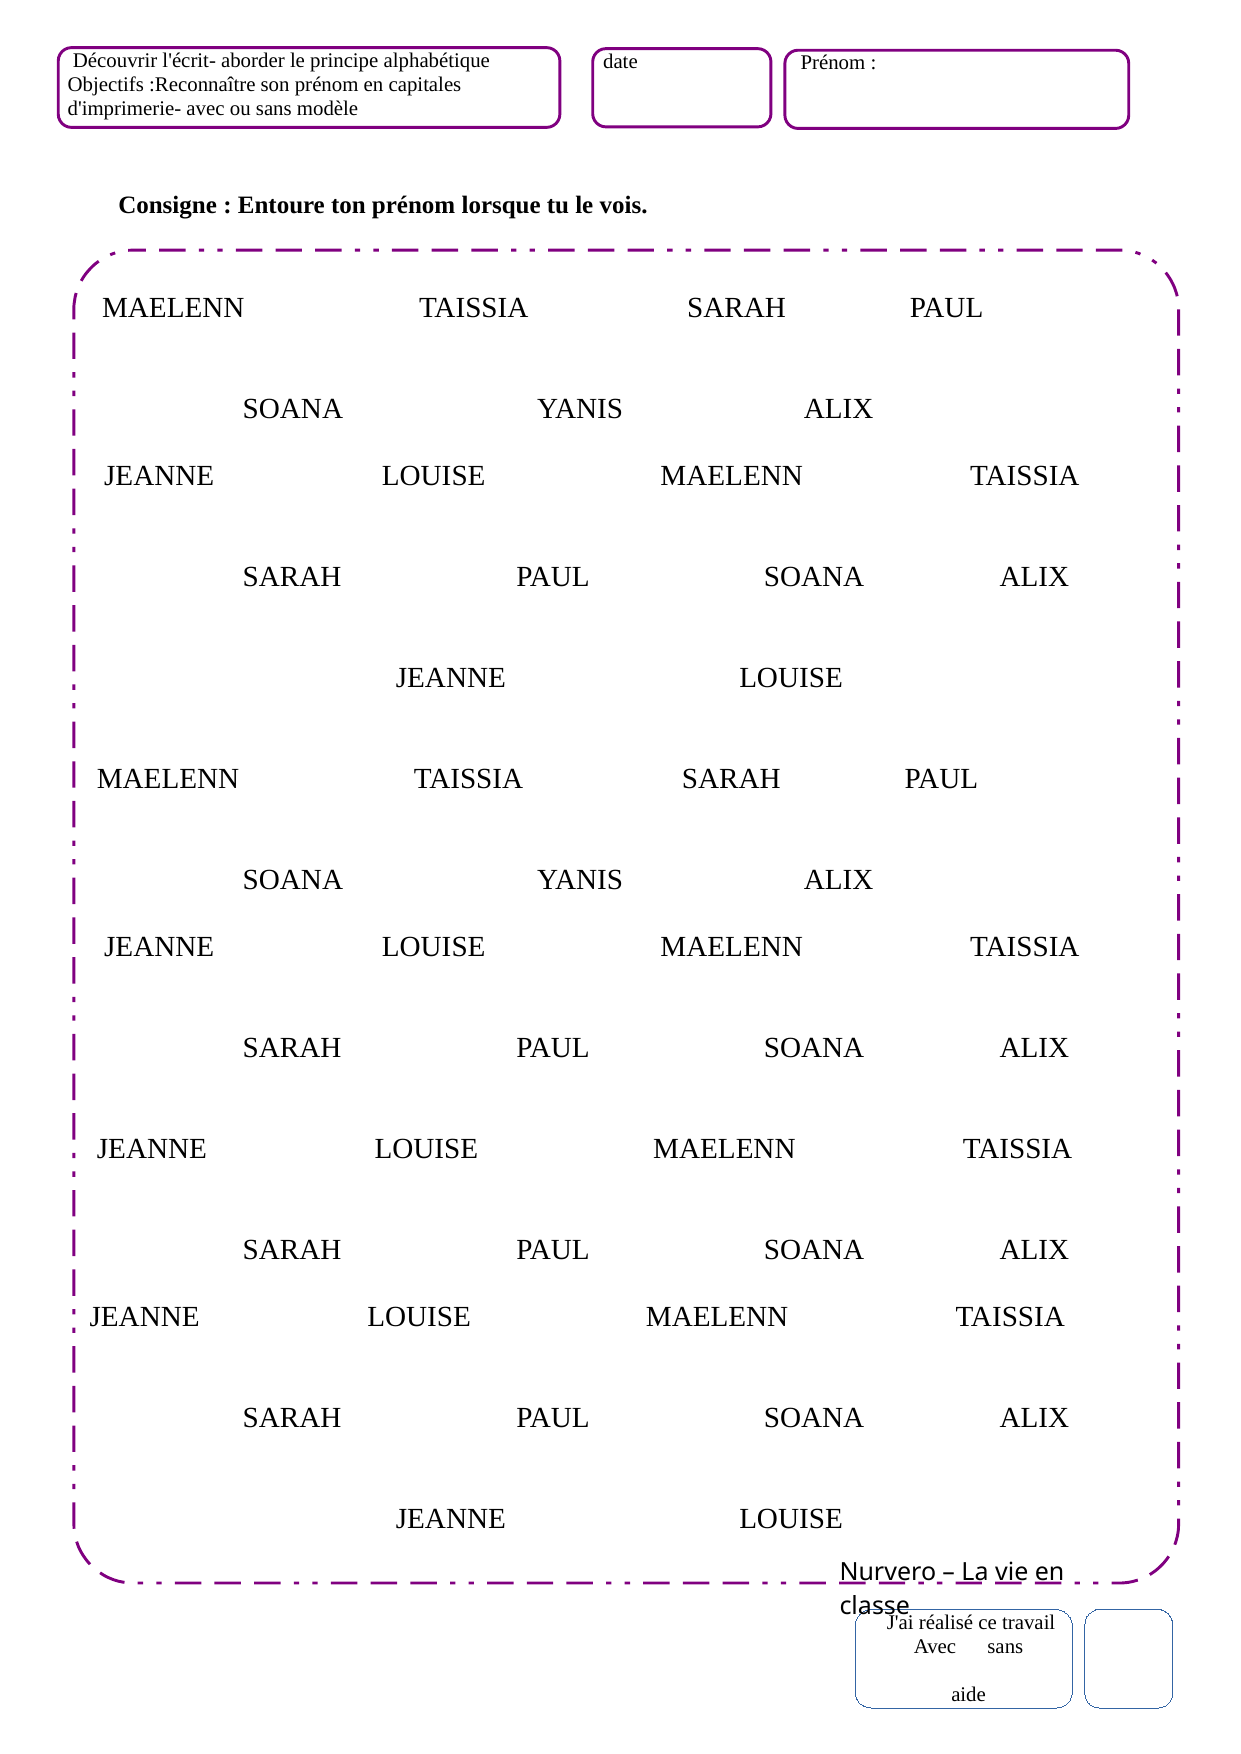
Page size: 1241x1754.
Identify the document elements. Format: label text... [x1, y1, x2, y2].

text Consigne : Entoure ton prénom lorsque tu le vois. [118, 191, 1122, 219]
text [554, 47, 601, 76]
text O [763, 47, 1122, 76]
